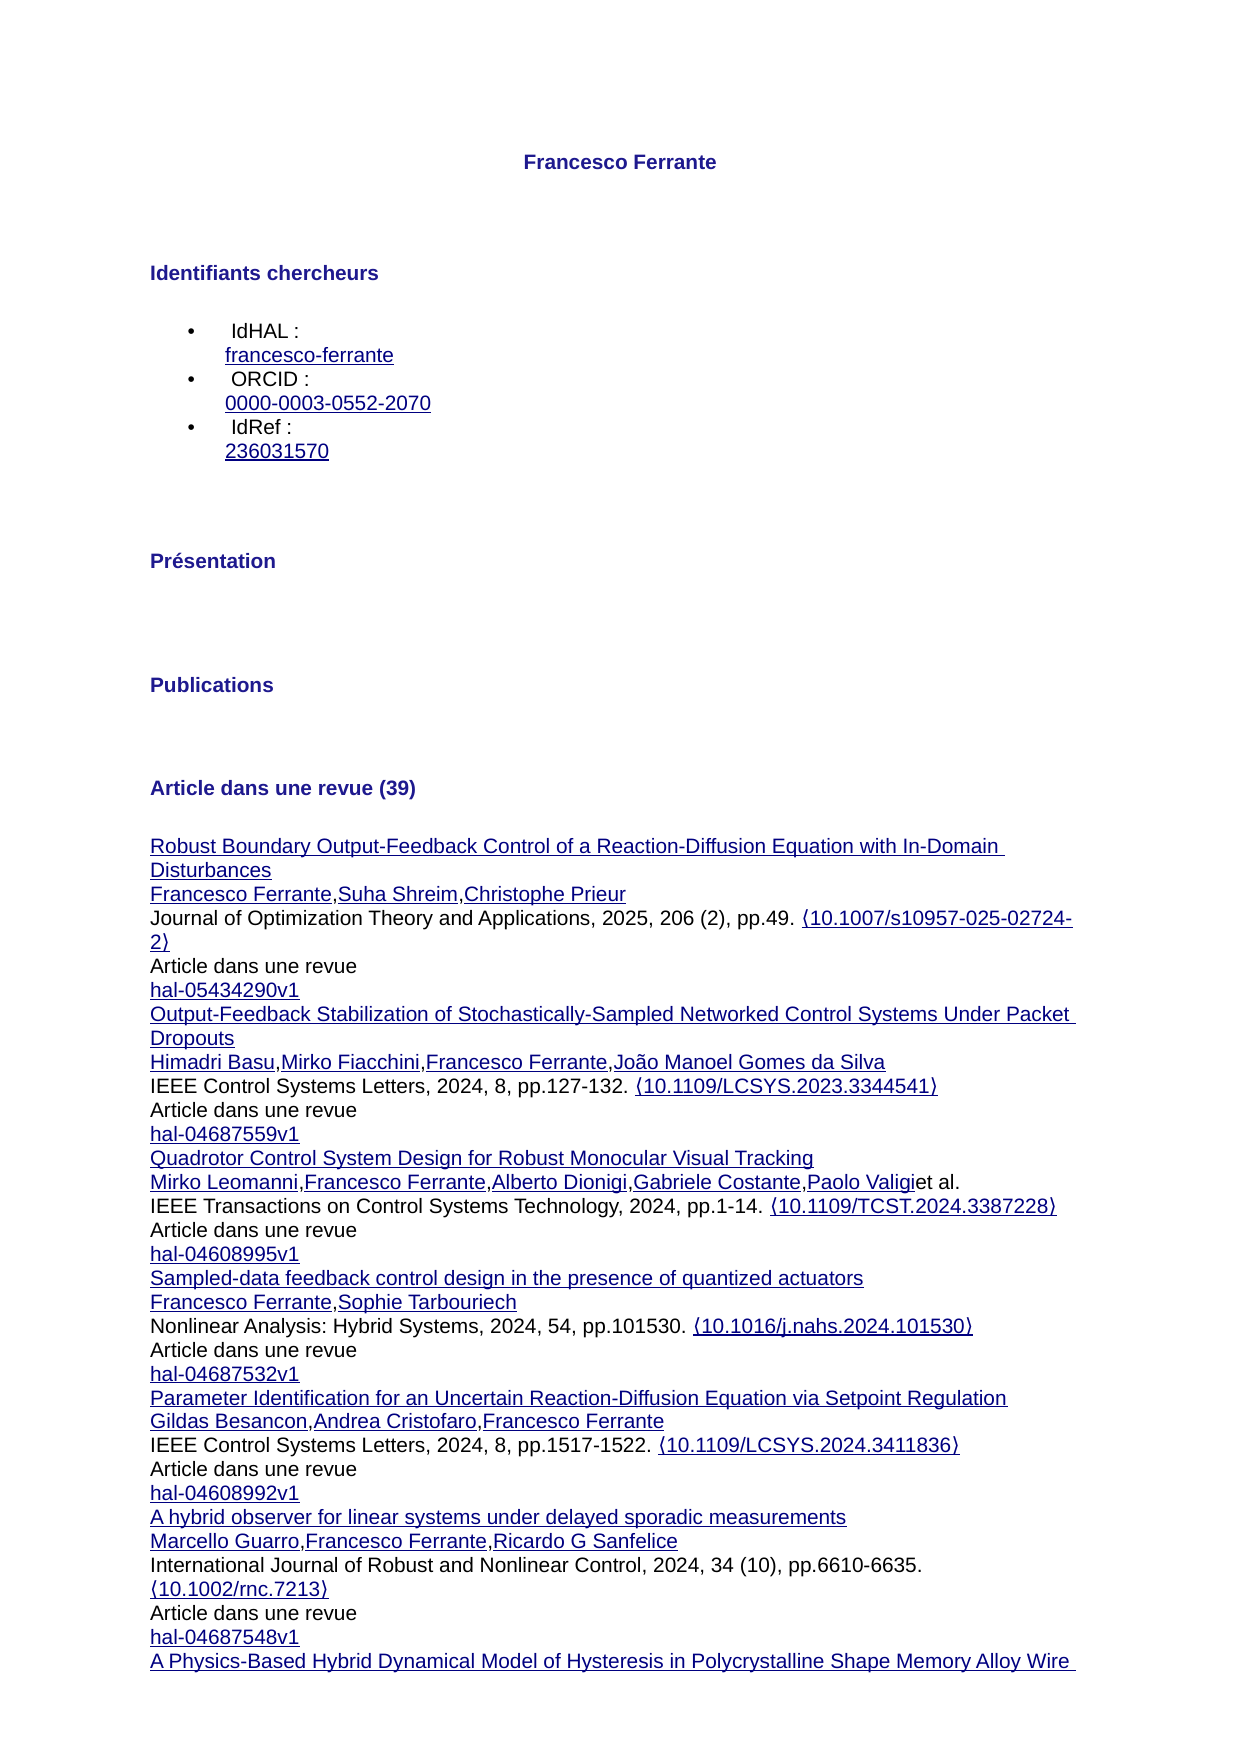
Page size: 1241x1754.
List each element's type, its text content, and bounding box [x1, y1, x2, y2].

table_cell Sampled-data feedback control design in the presence of quantized actuators Francesco Ferrante,Sophie Tarbouriech Nonlinear Analysis: Hybrid Systems, 2024, 54, pp.101530. ⟨10.1016/j.nahs.2024.101530⟩ Article dans une revue hal-04687532v1 [150, 1266, 1090, 1385]
table_header Robust Boundary Output-Feedback Control of a Reaction-Diffusion Equation with In-Domain Disturbances Francesco Ferrante,Suha Shreim,Christophe Prieur Journal of Optimization Theory and Applications, 2025, 206 (2), pp.49. ⟨10.1007/s10957-025-02724-2⟩ Article dans une revue hal-05434290v1 [150, 834, 1090, 1002]
subtitle Francesco Ferrante [150, 150, 1090, 174]
table_cell Quadrotor Control System Design for Robust Monocular Visual Tracking Mirko Leomanni,Francesco Ferrante,Alberto Dionigi,Gabriele Costante,Paolo Valigiet al. IEEE Transactions on Control Systems Technology, 2024, pp.1-14. ⟨10.1109/TCST.2024.3387228⟩ Article dans une revue hal-04608995v1 [150, 1146, 1090, 1266]
list IdHAL : [187, 319, 1090, 343]
list 236031570 [187, 438, 1090, 462]
subtitle Publications [150, 673, 1090, 697]
table_cell Output-Feedback Stabilization of Stochastically-Sampled Networked Control Systems Under Packet Dropouts Himadri Basu,Mirko Fiacchini,Francesco Ferrante,João Manoel Gomes da Silva IEEE Control Systems Letters, 2024, 8, pp.127-132. ⟨10.1109/LCSYS.2023.3344541⟩ Article dans une revue hal-04687559v1 [150, 1002, 1090, 1146]
table_cell A Physics-Based Hybrid Dynamical Model of Hysteresis in Polycrystalline Shape Memory Alloy Wire [150, 1649, 1090, 1673]
table_cell Parameter Identification for an Uncertain Reaction-Diffusion Equation via Setpoint Regulation Gildas Besancon,Andrea Cristofaro,Francesco Ferrante IEEE Control Systems Letters, 2024, 8, pp.1517-1522. ⟨10.1109/LCSYS.2024.3411836⟩ Article dans une revue hal-04608992v1 [150, 1385, 1090, 1505]
list ORCID : [187, 367, 1090, 391]
subtitle Identifiants chercheurs [150, 260, 1090, 284]
list 0000-0003-0552-2070 [187, 391, 1090, 414]
list francesco-ferrante [187, 343, 1090, 367]
table_cell A hybrid observer for linear systems under delayed sporadic measurements Marcello Guarro,Francesco Ferrante,Ricardo G Sanfelice International Journal of Robust and Nonlinear Control, 2024, 34 (10), pp.6610-6635. ⟨10.1002/rnc.7213⟩ Article dans une revue hal-04687548v1 [150, 1505, 1090, 1649]
subtitle Article dans une revue (39) [150, 776, 1090, 800]
subtitle Présentation [150, 549, 1090, 573]
list IdRef : [187, 414, 1090, 438]
